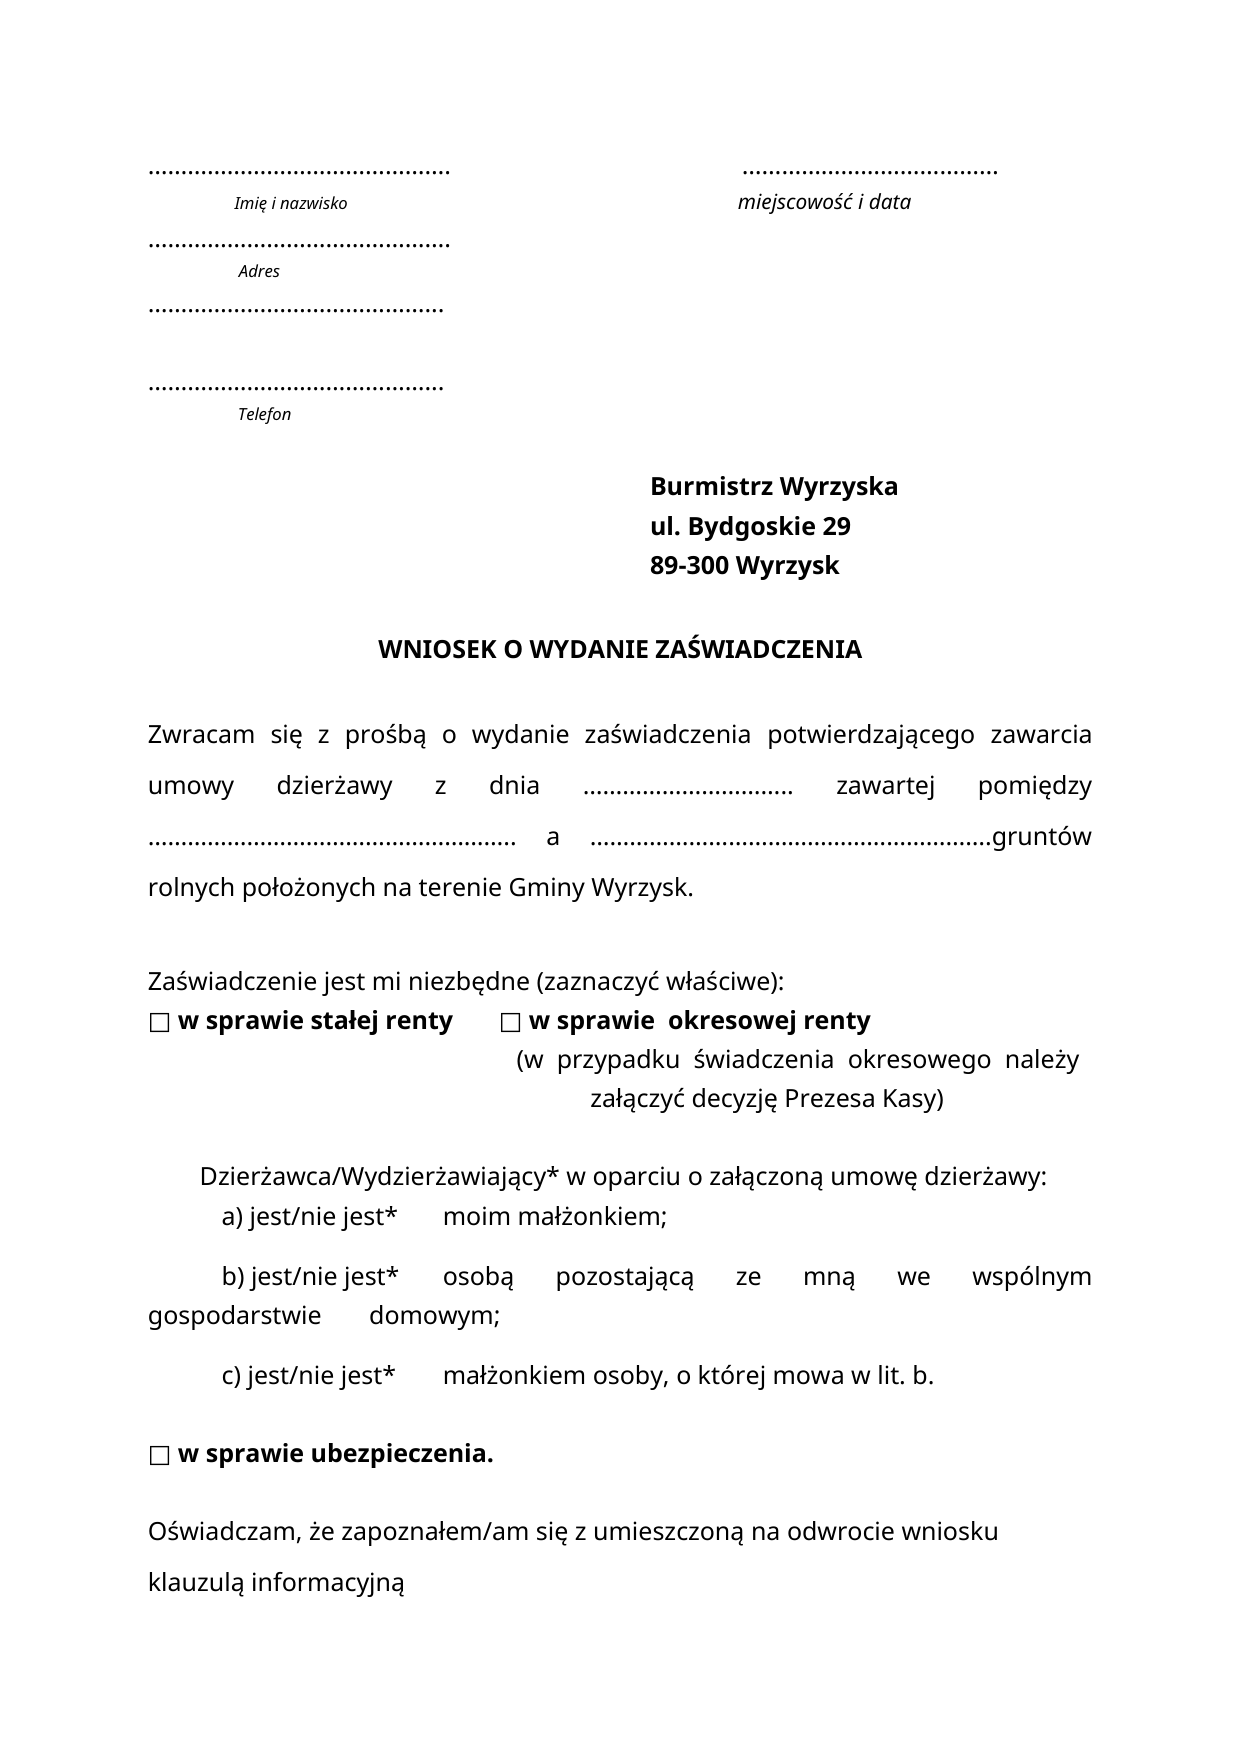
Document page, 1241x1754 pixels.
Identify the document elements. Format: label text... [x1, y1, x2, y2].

text (w przypadku świadczenia okresowego należy załączyć decyzję Prezesa Kasy) [148, 1041, 1093, 1115]
text □ w sprawie ubezpieczenia. [148, 1436, 1093, 1470]
text □ w sprawie stałej renty □ w sprawie okresowej renty [148, 1002, 1093, 1036]
text c) jest/nie jest* małżonkiem osoby, o której mowa w lit. b. [148, 1357, 1093, 1391]
text ……………………………………... [148, 364, 1093, 398]
text Zaświadczenie jest mi niezbędne (zaznaczyć właściwe): [148, 963, 1093, 997]
text Burmistrz Wyrzyska [650, 469, 1093, 503]
text Zwracam się z prośbą o wydanie zaświadczenia potwierdzającego zawarcia umowy dzierżawy z dnia ………………………….. zawartej pomiędzy ……………………………………………….. a …………………………………………………….gruntów rolnych położonych na terenie Gminy Wyrzysk. [148, 717, 1093, 904]
text ……………………………………... [148, 286, 1093, 319]
text Oświadczam, że zapoznałem/am się z umieszczoną na odwrocie wniosku klauzulą informacyjną [148, 1514, 1093, 1599]
text WNIOSEK O WYDANIE ZAŚWIADCZENIA [148, 632, 1093, 666]
text 89-300 Wyrzysk [650, 547, 1093, 581]
text Adres [148, 259, 1093, 282]
text ………………………………………. [148, 220, 1093, 254]
text Telefon [148, 403, 1093, 426]
text a) jest/nie jest* moim małżonkiem; [148, 1198, 1093, 1232]
text ………………………………………. ………………………………… [148, 148, 1093, 182]
text Dzierżawca/Wydzierżawiający* w oparciu o załączoną umowę dzierżawy: [148, 1159, 1093, 1193]
text ul. Bydgoskie 29 [650, 508, 1093, 542]
text b) jest/nie jest* osobą pozostającą ze mną we wspólnym gospodarstwie domowym; [148, 1258, 1093, 1331]
text Imię i nazwisko miejscowość i data [148, 187, 1093, 215]
